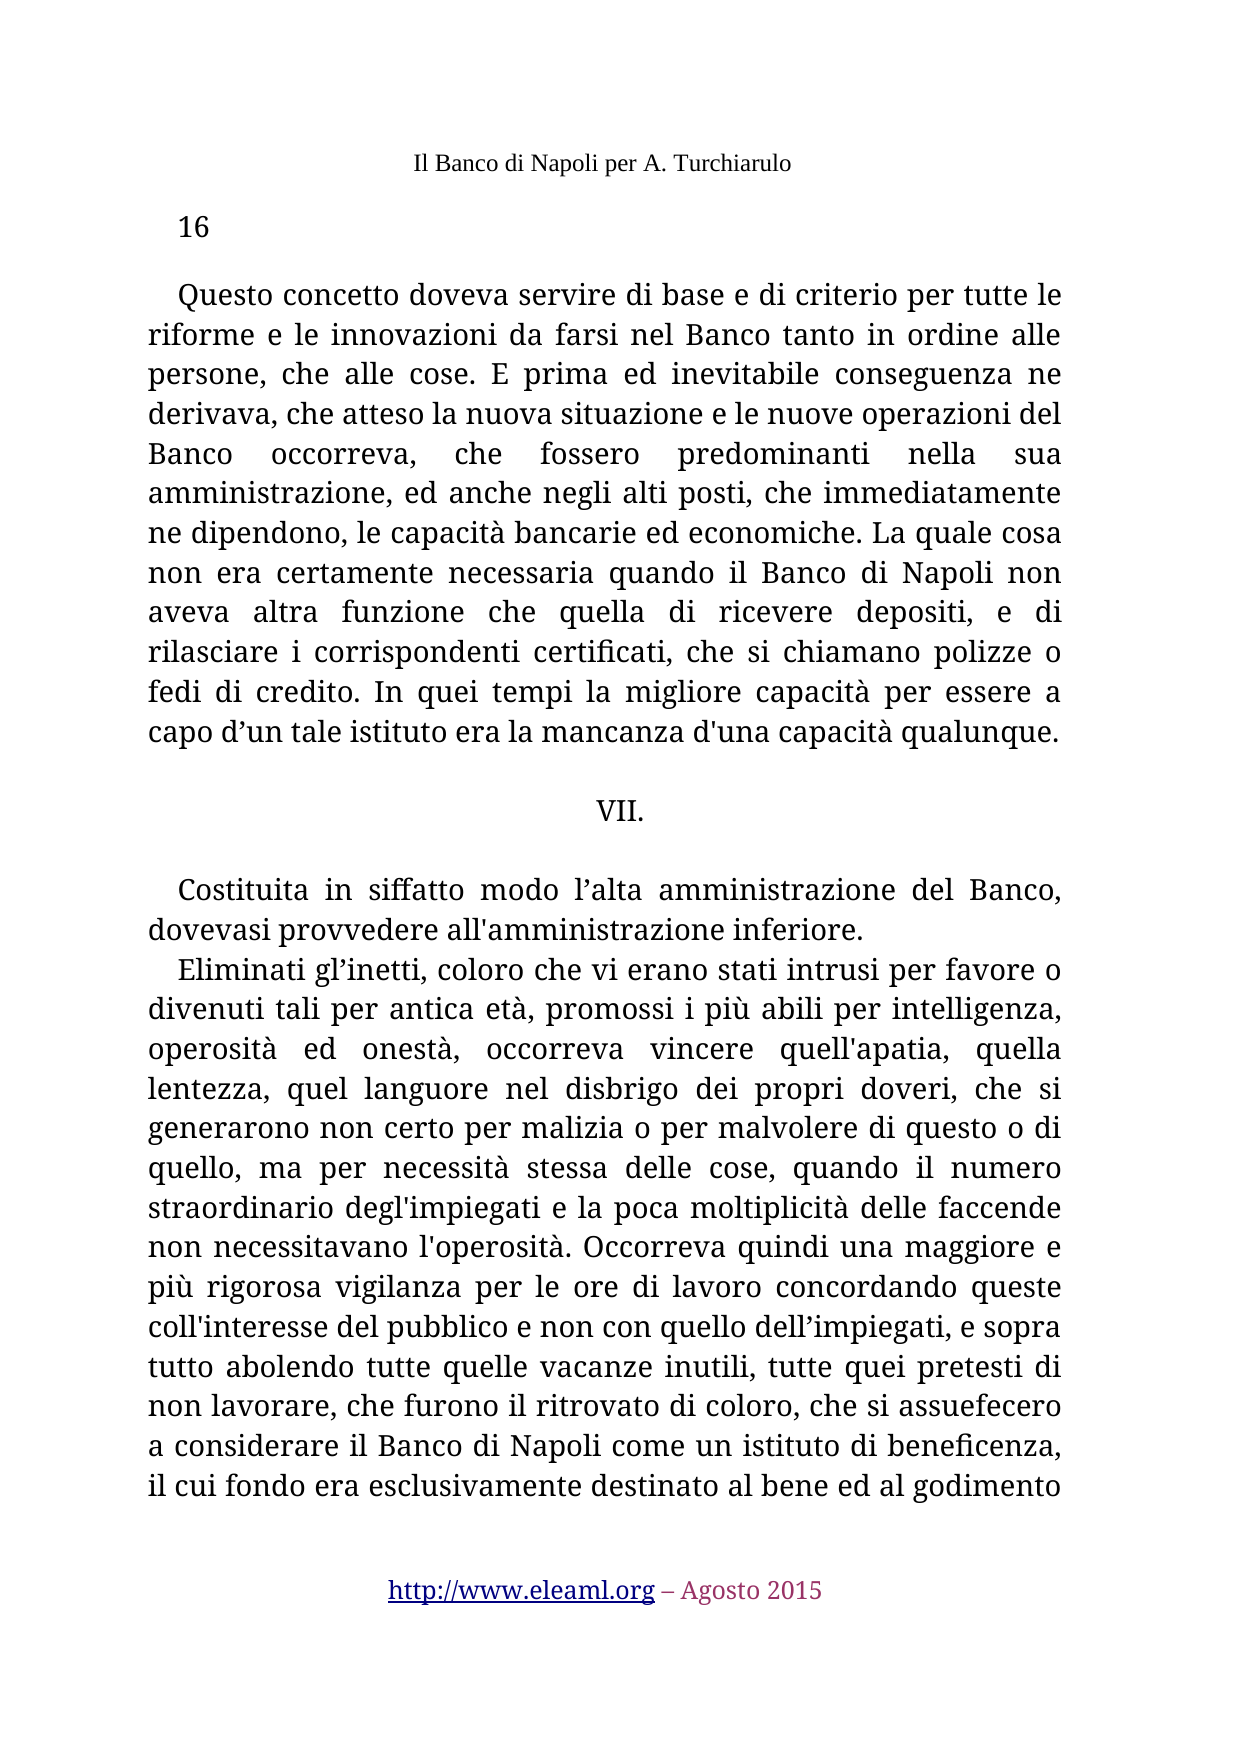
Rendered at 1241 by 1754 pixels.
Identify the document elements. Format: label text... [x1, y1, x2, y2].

text 16 [148, 206, 1063, 246]
text Eliminati gl’inetti, coloro che vi erano stati intrusi per favore o divenuti tali per antica età, promossi i più abili per intelligenza, operosità ed onestà, occorreva vincere quell'apatia, quella lentezza, quel languore nel disbrigo dei propri doveri, che si generarono non certo per malizia o per malvolere di questo o di quello, ma per necessità stessa delle cose, quando il numero straordinario degl'impiegati e la poca moltiplicità delle faccende non necessitavano l'operosità. Occorreva quindi una maggiore e più rigorosa vigilanza per le ore di lavoro concordando queste coll'interesse del pubblico e non con quello dell’impiegati, e sopra tutto abolendo tutte quelle vacanze inutili, tutte quei pretesti di non lavorare, che furono il ritrovato di coloro, che si assuefecero a considerare il Banco di Napoli come un istituto di beneficenza, il cui fondo era esclusivamente destinato al bene ed al godimento [148, 949, 1063, 1504]
text Costituita in siffatto modo l’alta amministrazione del Banco, dovevasi provvedere all'amministrazione inferiore. [148, 869, 1063, 949]
text Questo concetto doveva servire di base e di criterio per tutte le riforme e le innovazioni da farsi nel Banco tanto in ordine alle persone, che alle cose. E prima ed inevitabile conseguenza ne derivava, che atteso la nuova situazione e le nuove operazioni del Banco occorreva, che fossero predominanti nella sua amministrazione, ed anche negli alti posti, che immediatamente ne dipendono, le capacità bancarie ed economiche. La quale cosa non era certamente necessaria quando il Banco di Napoli non aveva altra funzione che quella di ricevere depositi, e di rilasciare i corrispondenti certificati, che si chiamano polizze o fedi di credito. In quei tempi la migliore capacità per essere a capo d’un tale istituto era la mancanza d'una capacità qualunque. [148, 274, 1063, 751]
text VII. [148, 790, 1063, 830]
